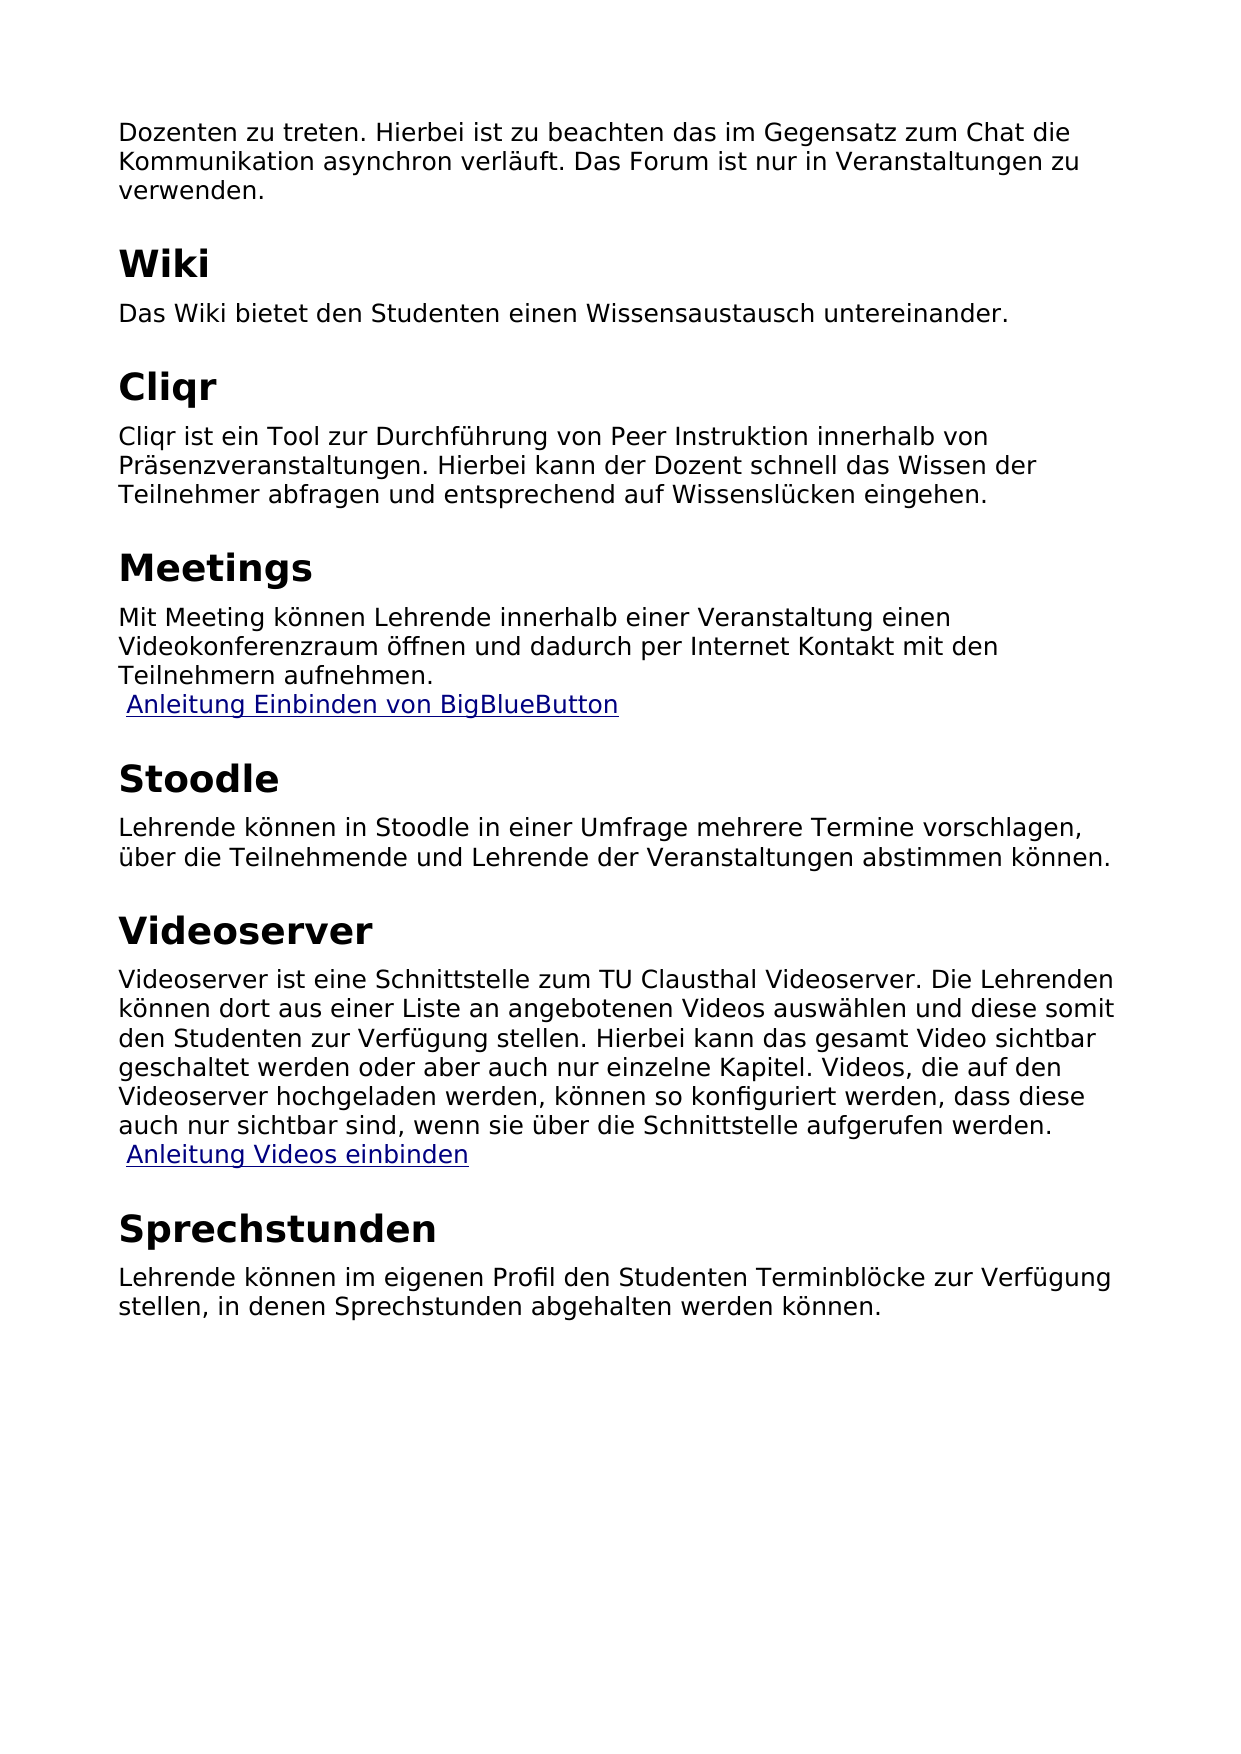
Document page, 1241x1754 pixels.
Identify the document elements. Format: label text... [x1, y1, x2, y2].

text Lehrende können im eigenen Profil den Studenten Terminblöcke zur Verfügung stellen, in denen Sprechstunden abgehalten werden können. [118, 1263, 1122, 1322]
text Dozenten zu treten. Hierbei ist zu beachten das im Gegensatz zum Chat die Kommunikation asynchron verläuft. Das Forum ist nur in Veranstaltungen zu verwenden. [118, 118, 1122, 206]
subtitle Wiki [118, 243, 1122, 287]
subtitle Cliqr [118, 366, 1122, 409]
subtitle Videoserver [118, 909, 1122, 953]
subtitle Meetings [118, 547, 1122, 591]
text Cliqr ist ein Tool zur Durchführung von Peer Instruktion innerhalb von Präsenzveranstaltungen. Hierbei kann der Dozent schnell das Wissen der Teilnehmer abfragen und entsprechend auf Wissenslücken eingehen. [118, 422, 1122, 509]
subtitle Sprechstunden [118, 1207, 1122, 1251]
text Mit Meeting können Lehrende innerhalb einer Veranstaltung einen Videokonferenzraum öffnen und dadurch per Internet Kontakt mit den Teilnehmern aufnehmen. Anleitung Einbinden von BigBlueButton [118, 603, 1122, 720]
subtitle Stoodle [118, 757, 1122, 801]
text Lehrende können in Stoodle in einer Umfrage mehrere Termine vorschlagen, über die Teilnehmende und Lehrende der Veranstaltungen abstimmen können. [118, 813, 1122, 872]
text Das Wiki bietet den Studenten einen Wissensaustausch untereinander. [118, 299, 1122, 328]
text Videoserver ist eine Schnittstelle zum TU Clausthal Videoserver. Die Lehrenden können dort aus einer Liste an angebotenen Videos auswählen und diese somit den Studenten zur Verfügung stellen. Hierbei kann das gesamt Video sichtbar geschaltet werden oder aber auch nur einzelne Kapitel. Videos, die auf den Videoserver hochgeladen werden, können so konfiguriert werden, dass diese auch nur sichtbar sind, wenn sie über die Schnittstelle aufgerufen werden. Anleitung Videos einbinden [118, 966, 1122, 1170]
